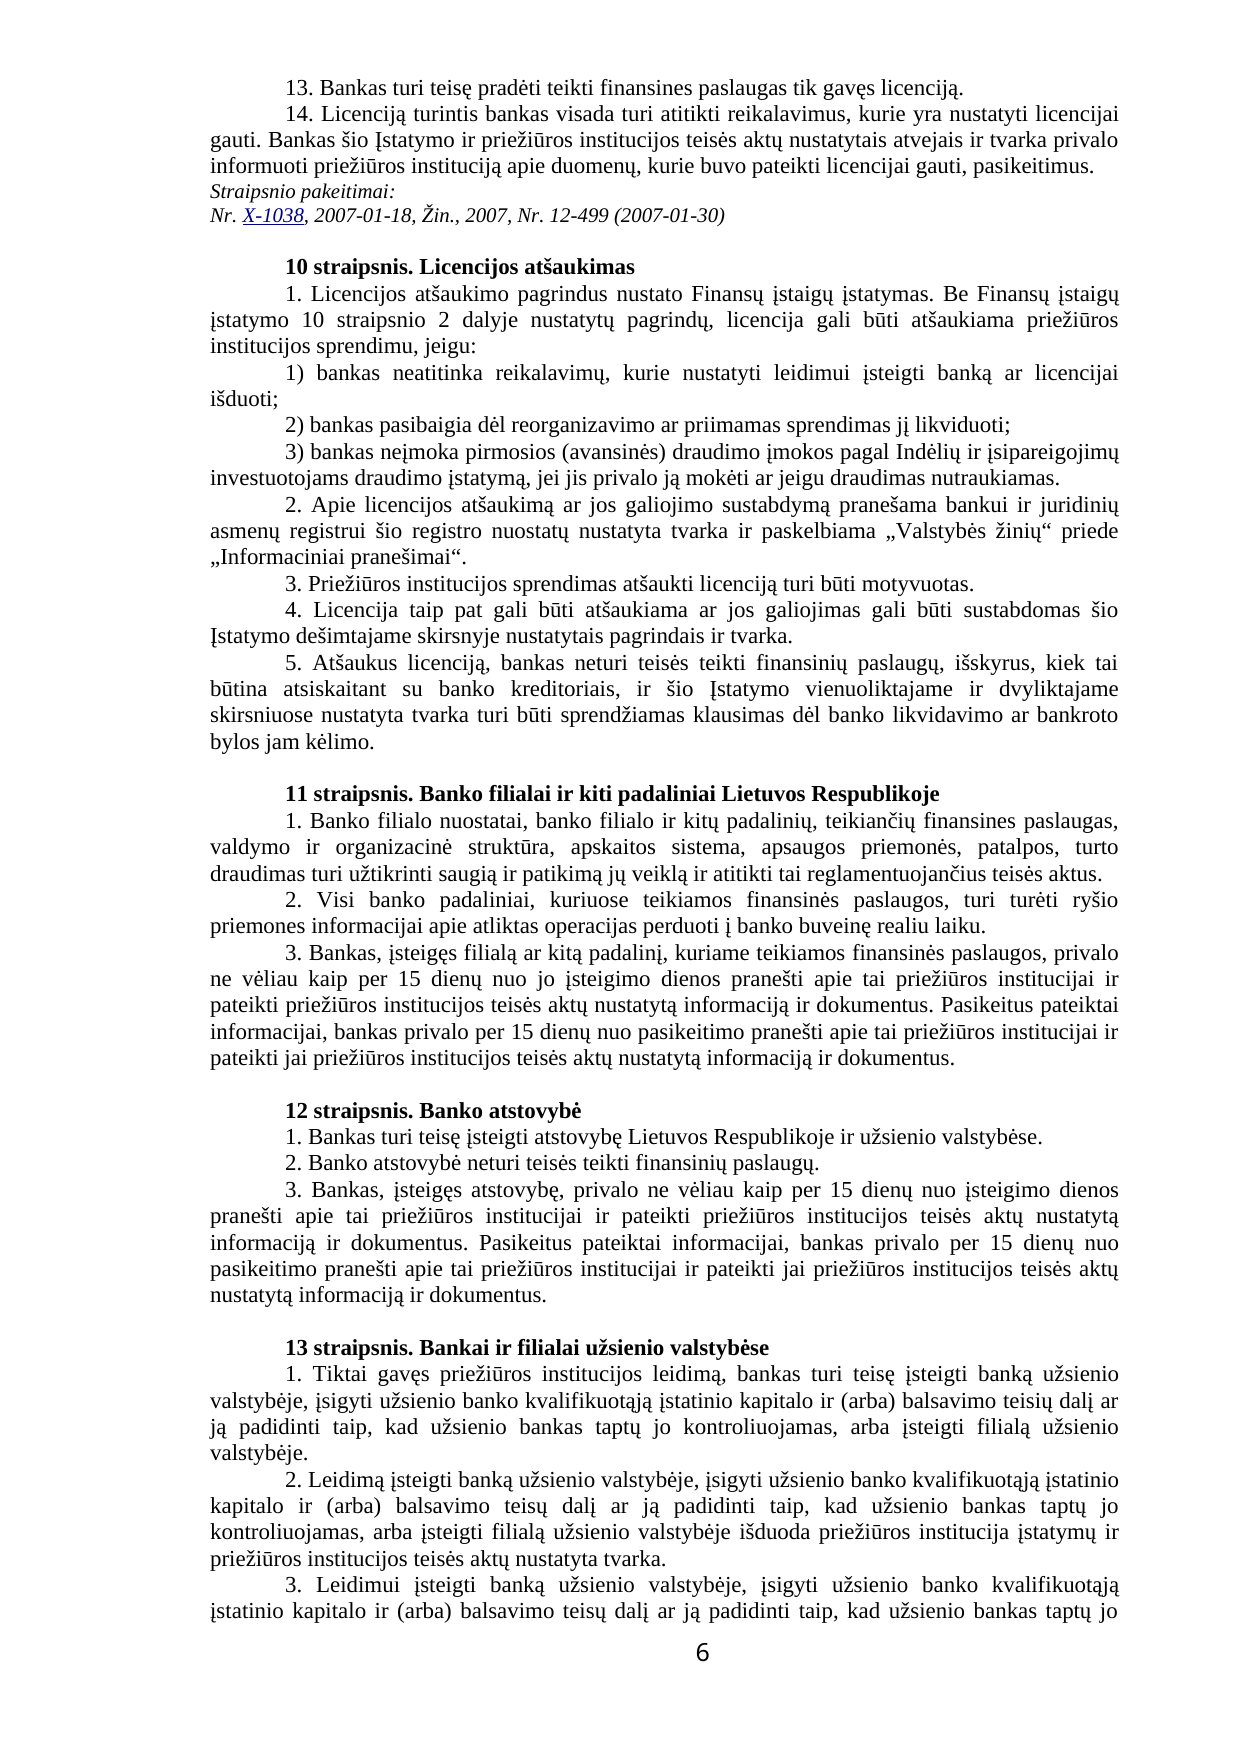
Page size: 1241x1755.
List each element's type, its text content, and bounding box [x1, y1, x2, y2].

text 1. Banko filialo nuostatai, banko filialo ir kitų padalinių, teikiančių finansines paslaugas, valdymo ir organizacinė struktūra, apskaitos sistema, apsaugos priemonės, patalpos, turto draudimas turi užtikrinti saugią ir patikimą jų veiklą ir atitikti tai reglamentuojančius teisės aktus. [210, 807, 1120, 886]
text Nr. X-1038, 2007-01-18, Žin., 2007, Nr. 12-499 (2007-01-30) [210, 203, 1120, 227]
text 2. Leidimą įsteigti banką užsienio valstybėje, įsigyti užsienio banko kvalifikuotąją įstatinio kapitalo ir (arba) balsavimo teisų dalį ar ją padidinti taip, kad užsienio bankas taptų jo kontroliuojamas, arba įsteigti filialą užsienio valstybėje išduoda priežiūros institucija įstatymų ir priežiūros institucijos teisės aktų nustatyta tvarka. [210, 1466, 1120, 1571]
text 13 straipsnis. Bankai ir filialai užsienio valstybėse [210, 1334, 1120, 1360]
text Straipsnio pakeitimai: [210, 179, 1120, 203]
text 3. Leidimui įsteigti banką užsienio valstybėje, įsigyti užsienio banko kvalifikuotąją įstatinio kapitalo ir (arba) balsavimo teisų dalį ar ją padidinti taip, kad užsienio bankas taptų jo [210, 1571, 1120, 1624]
text 1) bankas neatitinka reikalavimų, kurie nustatyti leidimui įsteigti banką ar licencijai išduoti; [210, 359, 1120, 412]
text 1. Licencijos atšaukimo pagrindus nustato Finansų įstaigų įstatymas. Be Finansų įstaigų įstatymo 10 straipsnio 2 dalyje nustatytų pagrindų, licencija gali būti atšaukiama priežiūros institucijos sprendimu, jeigu: [210, 280, 1120, 359]
text 11 straipsnis. Banko filialai ir kiti padaliniai Lietuvos Respublikoje [210, 781, 1120, 807]
text 12 straipsnis. Banko atstovybė [210, 1097, 1120, 1123]
text 3. Bankas, įsteigęs atstovybę, privalo ne vėliau kaip per 15 dienų nuo įsteigimo dienos pranešti apie tai priežiūros institucijai ir pateikti priežiūros institucijos teisės aktų nustatytą informaciją ir dokumentus. Pasikeitus pateiktai informacijai, bankas privalo per 15 dienų nuo pasikeitimo pranešti apie tai priežiūros institucijai ir pateikti jai priežiūros institucijos teisės aktų nustatytą informaciją ir dokumentus. [210, 1176, 1120, 1308]
text 1. Bankas turi teisę įsteigti atstovybę Lietuvos Respublikoje ir užsienio valstybėse. [210, 1123, 1120, 1149]
text 2) bankas pasibaigia dėl reorganizavimo ar priimamas sprendimas jį likviduoti; [210, 412, 1120, 438]
text 10 straipsnis. Licencijos atšaukimas [210, 253, 1120, 280]
text 2. Visi banko padaliniai, kuriuose teikiamos finansinės paslaugos, turi turėti ryšio priemones informacijai apie atliktas operacijas perduoti į banko buveinę realiu laiku. [210, 886, 1120, 939]
text 2. Banko atstovybė neturi teisės teikti finansinių paslaugų. [210, 1149, 1120, 1176]
text 4. Licencija taip pat gali būti atšaukiama ar jos galiojimas gali būti sustabdomas šio Įstatymo dešimtajame skirsnyje nustatytais pagrindais ir tvarka. [210, 596, 1120, 649]
text 14. Licenciją turintis bankas visada turi atitikti reikalavimus, kurie yra nustatyti licencijai gauti. Bankas šio Įstatymo ir priežiūros institucijos teisės aktų nustatytais atvejais ir tvarka privalo informuoti priežiūros instituciją apie duomenų, kurie buvo pateikti licencijai gauti, pasikeitimus. [210, 100, 1120, 179]
text 5. Atšaukus licenciją, bankas neturi teisės teikti finansinių paslaugų, išskyrus, kiek tai būtina atsiskaitant su banko kreditoriais, ir šio Įstatymo vienuoliktajame ir dvyliktajame skirsniuose nustatyta tvarka turi būti sprendžiamas klausimas dėl banko likvidavimo ar bankroto bylos jam kėlimo. [210, 649, 1120, 754]
text 3) bankas neįmoka pirmosios (avansinės) draudimo įmokos pagal Indėlių ir įsipareigojimų investuotojams draudimo įstatymą, jei jis privalo ją mokėti ar jeigu draudimas nutraukiamas. [210, 438, 1120, 491]
text 13. Bankas turi teisę pradėti teikti finansines paslaugas tik gavęs licenciją. [210, 73, 1120, 100]
text 1. Tiktai gavęs priežiūros institucijos leidimą, bankas turi teisę įsteigti banką užsienio valstybėje, įsigyti užsienio banko kvalifikuotąją įstatinio kapitalo ir (arba) balsavimo teisių dalį ar ją padidinti taip, kad užsienio bankas taptų jo kontroliuojamas, arba įsteigti filialą užsienio valstybėje. [210, 1360, 1120, 1466]
text 3. Priežiūros institucijos sprendimas atšaukti licenciją turi būti motyvuotas. [210, 570, 1120, 596]
text 2. Apie licencijos atšaukimą ar jos galiojimo sustabdymą pranešama bankui ir juridinių asmenų registrui šio registro nuostatų nustatyta tvarka ir paskelbiama „Valstybės žinių“ priede „Informaciniai pranešimai“. [210, 491, 1120, 570]
text 3. Bankas, įsteigęs filialą ar kitą padalinį, kuriame teikiamos finansinės paslaugos, privalo ne vėliau kaip per 15 dienų nuo jo įsteigimo dienos pranešti apie tai priežiūros institucijai ir pateikti priežiūros institucijos teisės aktų nustatytą informaciją ir dokumentus. Pasikeitus pateiktai informacijai, bankas privalo per 15 dienų nuo pasikeitimo pranešti apie tai priežiūros institucijai ir pateikti jai priežiūros institucijos teisės aktų nustatytą informaciją ir dokumentus. [210, 939, 1120, 1070]
